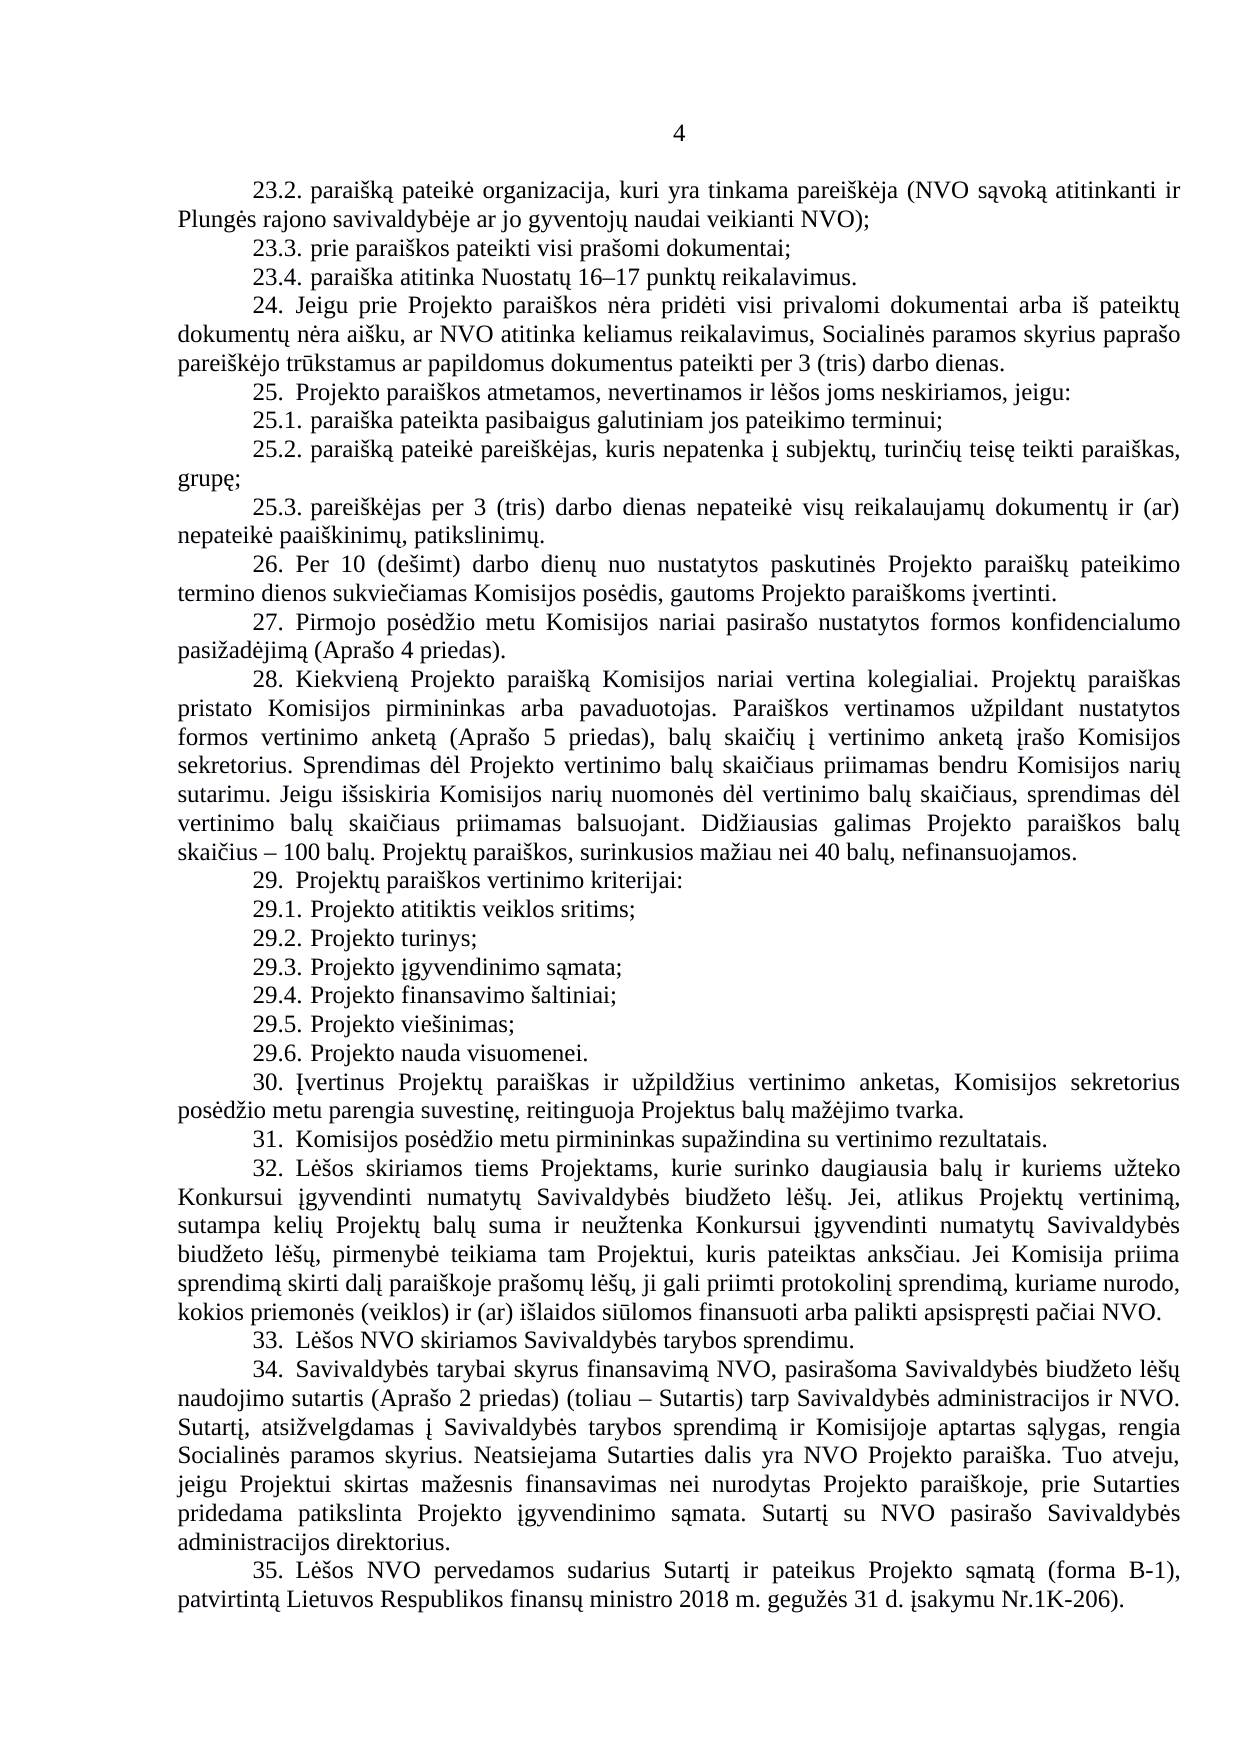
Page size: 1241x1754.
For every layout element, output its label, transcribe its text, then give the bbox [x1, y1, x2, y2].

text 29.4. Projekto finansavimo šaltiniai; [177, 981, 1181, 1009]
text 31. Komisijos posėdžio metu pirmininkas supažindina su vertinimo rezultatais. [177, 1124, 1181, 1153]
text 34. Savivaldybės tarybai skyrus finansavimą NVO, pasirašoma Savivaldybės biudžeto lėšų naudojimo sutartis (Aprašo 2 priedas) (toliau – Sutartis) tarp Savivaldybės administracijos ir NVO. Sutartį, atsižvelgdamas į Savivaldybės tarybos sprendimą ir Komisijoje aptartas sąlygas, rengia Socialinės paramos skyrius. Neatsiejama Sutarties dalis yra NVO Projekto paraiška. Tuo atveju, jeigu Projektui skirtas mažesnis finansavimas nei nurodytas Projekto paraiškoje, prie Sutarties pridedama patikslinta Projekto įgyvendinimo sąmata. Sutartį su NVO pasirašo Savivaldybės administracijos direktorius. [177, 1354, 1181, 1556]
text 35. Lėšos NVO pervedamos sudarius Sutartį ir pateikus Projekto sąmatą (forma B-1), patvirtintą Lietuvos Respublikos finansų ministro 2018 m. gegužės 31 d. įsakymu Nr.1K-206). [177, 1556, 1181, 1613]
text 25.1. paraiška pateikta pasibaigus galutiniam jos pateikimo terminui; [177, 406, 1181, 434]
text 29.2. Projekto turinys; [177, 923, 1181, 952]
text 33. Lėšos NVO skiriamos Savivaldybės tarybos sprendimu. [177, 1326, 1181, 1354]
text 29.6. Projekto nauda visuomenei. [177, 1038, 1181, 1067]
text 23.4. paraiška atitinka Nuostatų 16–17 punktų reikalavimus. [177, 262, 1181, 291]
text 23.2. paraišką pateikė organizacija, kuri yra tinkama pareiškėja (NVO sąvoką atitinkanti ir Plungės rajono savivaldybėje ar jo gyventojų naudai veikianti NVO); [177, 176, 1181, 233]
text 26. Per 10 (dešimt) darbo dienų nuo nustatytos paskutinės Projekto paraiškų pateikimo termino dienos sukviečiamas Komisijos posėdis, gautoms Projekto paraiškoms įvertinti. [177, 549, 1181, 607]
text 29. Projektų paraiškos vertinimo kriterijai: [177, 866, 1181, 894]
text 25.2. paraišką pateikė pareiškėjas, kuris nepatenka į subjektų, turinčių teisę teikti paraiškas, grupę; [177, 434, 1181, 492]
text 24. Jeigu prie Projekto paraiškos nėra pridėti visi privalomi dokumentai arba iš pateiktų dokumentų nėra aišku, ar NVO atitinka keliamus reikalavimus, Socialinės paramos skyrius paprašo pareiškėjo trūkstamus ar papildomus dokumentus pateikti per 3 (tris) darbo dienas. [177, 291, 1181, 377]
text 29.3. Projekto įgyvendinimo sąmata; [177, 952, 1181, 981]
text 32. Lėšos skiriamos tiems Projektams, kurie surinko daugiausia balų ir kuriems užteko Konkursui įgyvendinti numatytų Savivaldybės biudžeto lėšų. Jei, atlikus Projektų vertinimą, sutampa kelių Projektų balų suma ir neužtenka Konkursui įgyvendinti numatytų Savivaldybės biudžeto lėšų, pirmenybė teikiama tam Projektui, kuris pateiktas anksčiau. Jei Komisija priima sprendimą skirti dalį paraiškoje prašomų lėšų, ji gali priimti protokolinį sprendimą, kuriame nurodo, kokios priemonės (veiklos) ir (ar) išlaidos siūlomos finansuoti arba palikti apsispręsti pačiai NVO. [177, 1153, 1181, 1326]
text 23.3. prie paraiškos pateikti visi prašomi dokumentai; [177, 233, 1181, 262]
text 29.5. Projekto viešinimas; [177, 1009, 1181, 1038]
text 30. Įvertinus Projektų paraiškas ir užpildžius vertinimo anketas, Komisijos sekretorius posėdžio metu parengia suvestinę, reitinguoja Projektus balų mažėjimo tvarka. [177, 1067, 1181, 1124]
text 27. Pirmojo posėdžio metu Komisijos nariai pasirašo nustatytos formos konfidencialumo pasižadėjimą (Aprašo 4 priedas). [177, 607, 1181, 664]
text 25.3. pareiškėjas per 3 (tris) darbo dienas nepateikė visų reikalaujamų dokumentų ir (ar) nepateikė paaiškinimų, patikslinimų. [177, 492, 1181, 549]
text 25. Projekto paraiškos atmetamos, nevertinamos ir lėšos joms neskiriamos, jeigu: [177, 377, 1181, 406]
text 28. Kiekvieną Projekto paraišką Komisijos nariai vertina kolegialiai. Projektų paraiškas pristato Komisijos pirmininkas arba pavaduotojas. Paraiškos vertinamos užpildant nustatytos formos vertinimo anketą (Aprašo 5 priedas), balų skaičių į vertinimo anketą įrašo Komisijos sekretorius. Sprendimas dėl Projekto vertinimo balų skaičiaus priimamas bendru Komisijos narių sutarimu. Jeigu išsiskiria Komisijos narių nuomonės dėl vertinimo balų skaičiaus, sprendimas dėl vertinimo balų skaičiaus priimamas balsuojant. Didžiausias galimas Projekto paraiškos balų skaičius – 100 balų. Projektų paraiškos, surinkusios mažiau nei 40 balų, nefinansuojamos. [177, 664, 1181, 866]
text 29.1. Projekto atitiktis veiklos sritims; [177, 894, 1181, 923]
